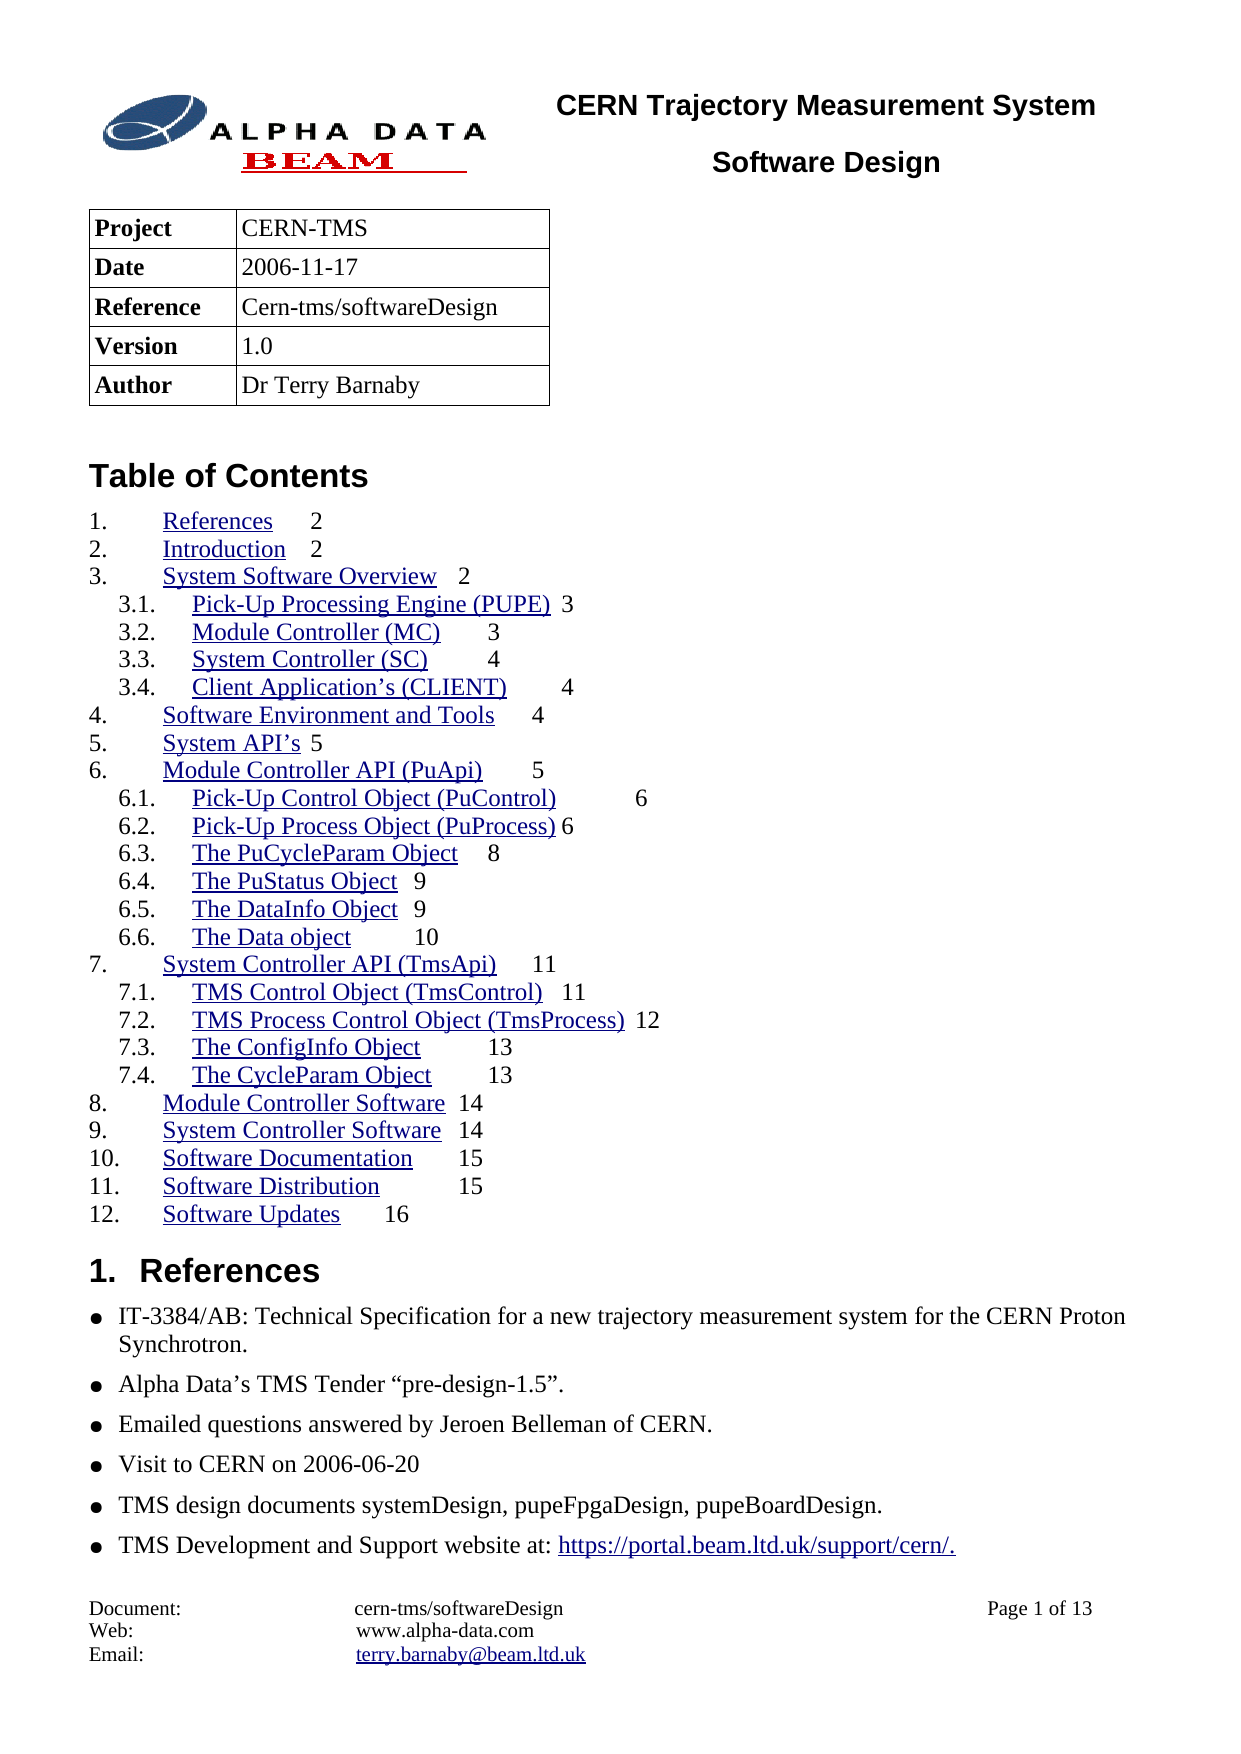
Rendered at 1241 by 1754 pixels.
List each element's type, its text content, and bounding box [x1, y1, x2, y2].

text 11. Software Distribution 15 [88, 1172, 1152, 1200]
table_cell Dr Terry Barnaby [237, 366, 549, 405]
list TMS design documents systemDesign, pupeFpgaDesign, pupeBoardDesign. [88, 1491, 1152, 1518]
text 1. References 2 [88, 507, 1152, 535]
text 7. System Controller API (TmsApi) 11 [88, 950, 1152, 978]
text 3. System Software Overview 2 [88, 562, 1152, 590]
list TMS Development and Support website at: https://portal.beam.ltd.uk/support/cern/. [88, 1531, 1152, 1559]
text 12. Software Updates 16 [88, 1200, 1152, 1227]
text 7.1. TMS Control Object (TmsControl) 11 [118, 978, 1152, 1006]
text 2. Introduction 2 [88, 535, 1152, 562]
text 9. System Controller Software 14 [88, 1117, 1152, 1144]
text 3.2. Module Controller (MC) 3 [118, 618, 1152, 646]
picture [88, 88, 502, 179]
text 6.6. The Data object 10 [118, 923, 1152, 950]
text 8. Module Controller Software 14 [88, 1089, 1152, 1117]
text 4. Software Environment and Tools 4 [88, 701, 1152, 729]
text 6.2. Pick-Up Process Object (PuProcess) 6 [118, 812, 1152, 839]
table_cell 2006-11-17 [237, 249, 549, 287]
list Emailed questions answered by Jeroen Belleman of CERN. [88, 1410, 1152, 1438]
text 10. Software Documentation 15 [88, 1144, 1152, 1172]
text 3.4. Client Application’s (CLIENT) 4 [118, 673, 1152, 701]
table_cell Cern-tms/softwareDesign [237, 288, 549, 326]
table_cell 1.0 [237, 327, 549, 365]
table_cell Version [90, 327, 236, 365]
table_cell Author [90, 366, 236, 405]
text 3.3. System Controller (SC) 4 [118, 646, 1152, 673]
table_cell Reference [90, 288, 236, 326]
text 6.5. The DataInfo Object 9 [118, 895, 1152, 923]
text 6.4. The PuStatus Object 9 [118, 867, 1152, 895]
subtitle References [88, 1252, 1152, 1290]
table_header CERN-TMS [237, 210, 549, 248]
text 5. System API’s 5 [88, 729, 1152, 756]
text 7.2. TMS Process Control Object (TmsProcess) 12 [118, 1006, 1152, 1033]
table_header Project [90, 210, 236, 248]
text 7.3. The ConfigInfo Object 13 [118, 1033, 1152, 1061]
text 6.3. The PuCycleParam Object 8 [118, 839, 1152, 867]
text 6. Module Controller API (PuApi) 5 [88, 756, 1152, 784]
text 7.4. The CycleParam Object 13 [118, 1061, 1152, 1089]
text 3.1. Pick-Up Processing Engine (PUPE) 3 [118, 590, 1152, 618]
list IT-3384/AB: Technical Specification for a new trajectory measurement system for the CERN Proton Synchrotron. [88, 1302, 1152, 1358]
subtitle Table of Contents [88, 458, 1152, 494]
list Alpha Data’s TMS Tender “pre-design-1.5”. [88, 1370, 1152, 1398]
table_cell Date [90, 249, 236, 287]
text 6.1. Pick-Up Control Object (PuControl) 6 [118, 784, 1152, 812]
list Visit to CERN on 2006-06-20 [88, 1451, 1152, 1478]
